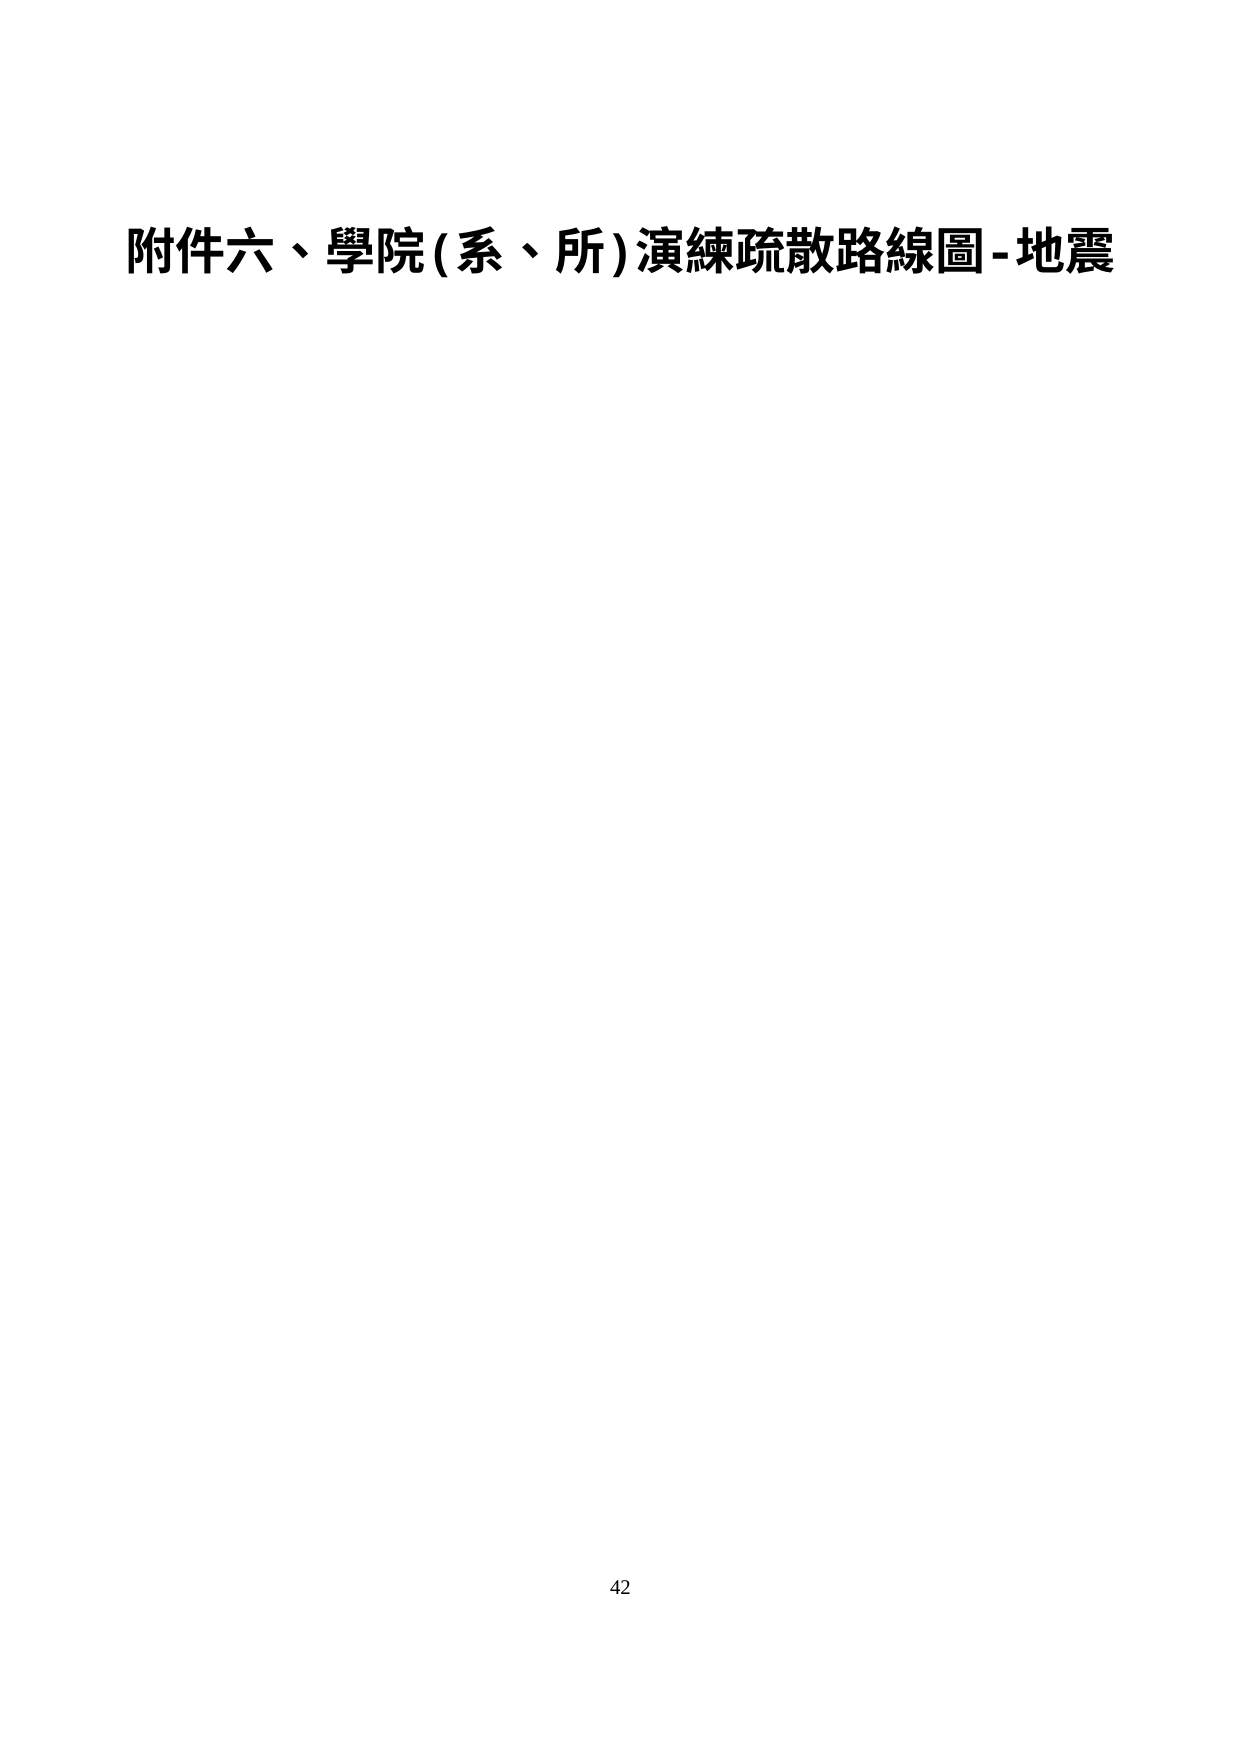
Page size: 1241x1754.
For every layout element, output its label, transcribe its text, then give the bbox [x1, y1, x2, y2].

subtitle 附件六、學院(系、所)演練疏散路線圖-地震 [118, 175, 1122, 300]
